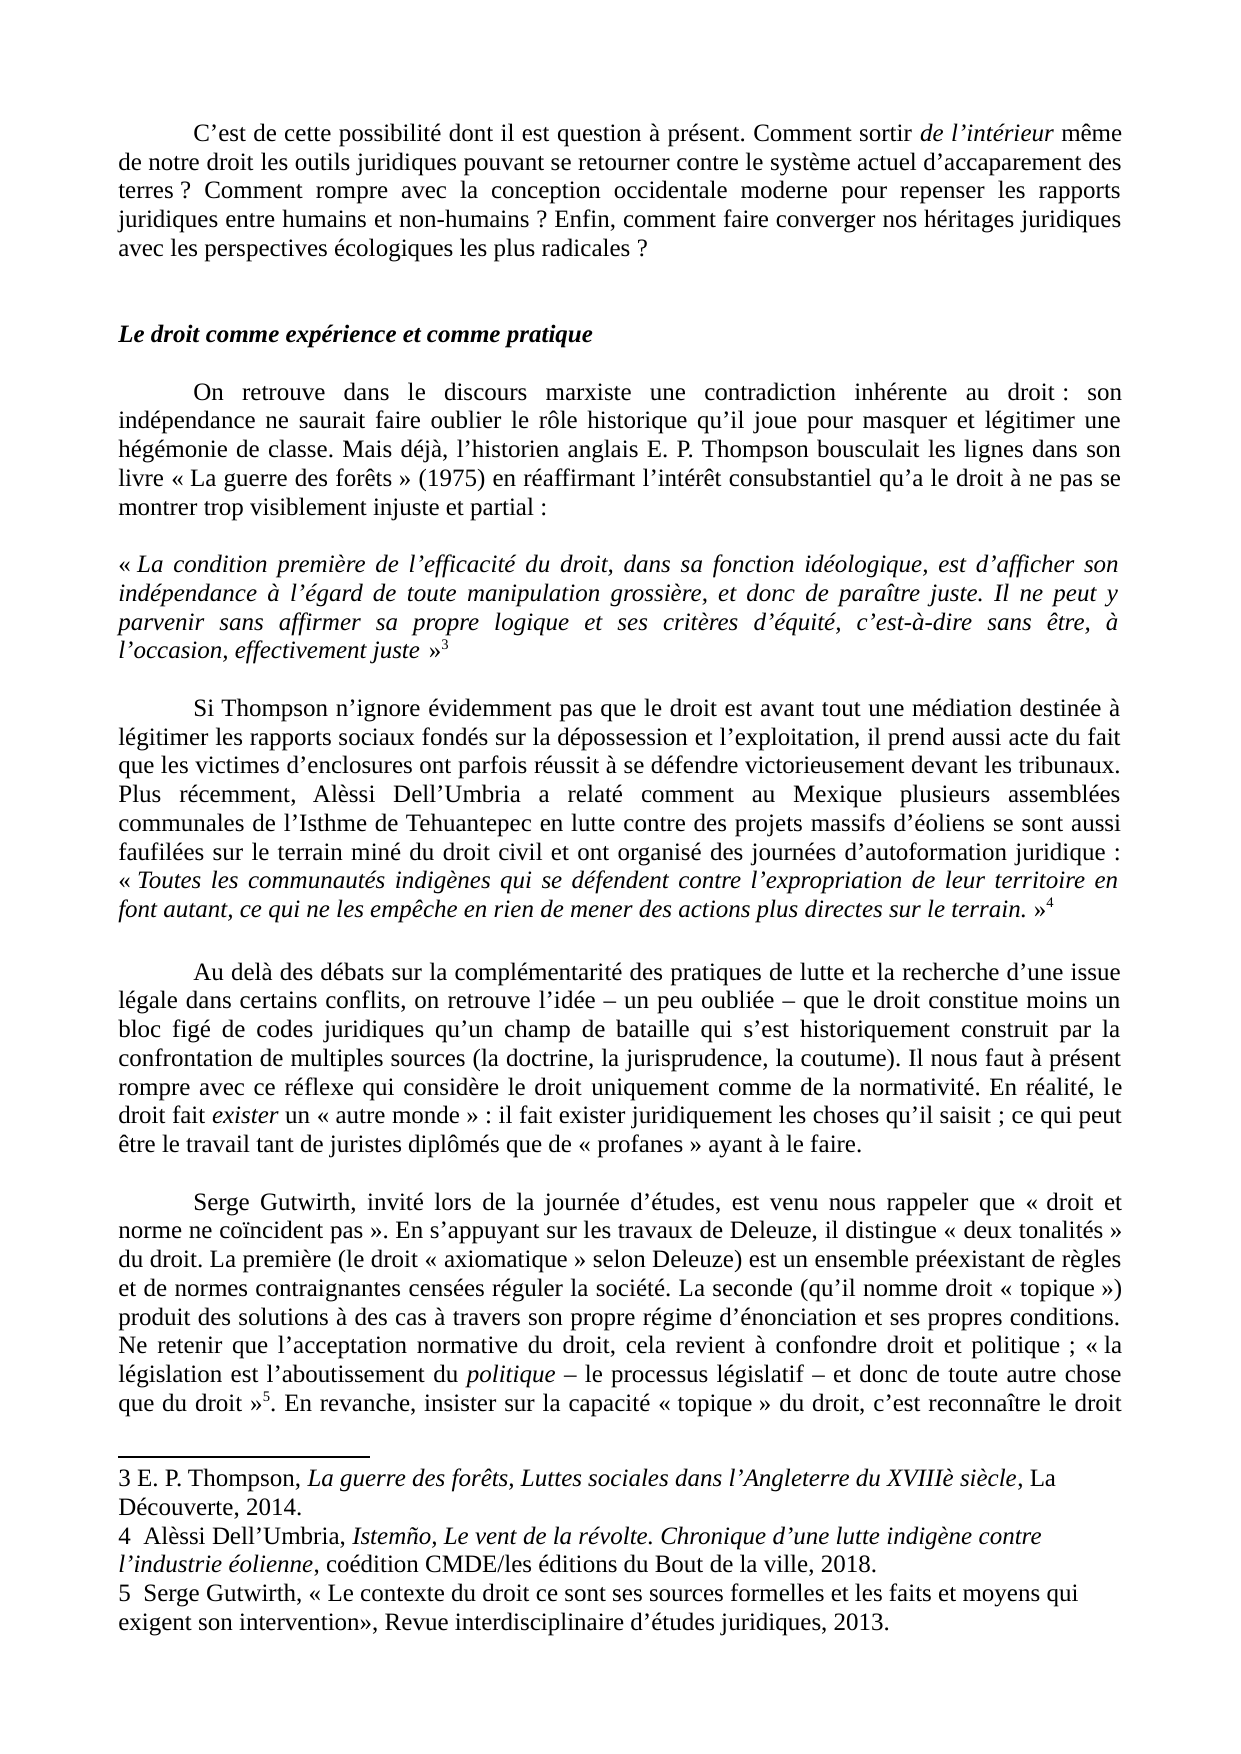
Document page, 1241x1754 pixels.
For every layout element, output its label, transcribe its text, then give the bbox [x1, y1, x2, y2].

text « La condition première de l’efficacité du droit, dans sa fonction idéologique, est d’afficher son indépendance à l’égard de toute manipulation grossière, et donc de paraître juste. Il ne peut y parvenir sans affirmer sa propre logique et ses critères d’équité, c’est-à-dire sans être, à l’occasion, effectivement juste » [118, 549, 1122, 664]
text Serge Gutwirth, « Le contexte du droit ce sont ses sources formelles et les faits et moyens qui exigent son intervention», Revue interdisciplinaire d’études juridiques, 2013. [118, 1578, 1122, 1636]
text Alèssi Dell’Umbria, Istemño, Le vent de la révolte. Chronique d’une lutte indigène contre l’industrie éolienne, coédition CMDE/les éditions du Bout de la ville, 2018. [118, 1521, 1122, 1578]
text E. P. Thompson, La guerre des forêts, Luttes sociales dans l’Angleterre du XVIIIè siècle, La Découverte, 2014. [118, 1463, 1122, 1521]
text Le droit comme expérience et comme pratique [118, 319, 1122, 348]
text Serge Gutwirth, invité lors de la journée d’études, est venu nous rappeler que « droit et norme ne coïncident pas ». En s’appuyant sur les travaux de Deleuze, il distingue « deux tonalités » du droit. La première (le droit « axiomatique » selon Deleuze) est un ensemble préexistant de règles et de normes contraignantes censées réguler la société. La seconde (qu’il nomme droit « topique ») produit des solutions à des cas à travers son propre régime d’énonciation et ses propres conditions. Ne retenir que l’acceptation normative du droit, cela revient à confondre droit et politique ; « la législation est l’aboutissement du politique – le processus législatif – et donc de toute autre chose que du droit ». En revanche, insister sur la capacité « topique » du droit, c’est reconnaître le droit [118, 1187, 1122, 1417]
text Au delà des débats sur la complémentarité des pratiques de lutte et la recherche d’une issue légale dans certains conflits, on retrouve l’idée – un peu oubliée – que le droit constitue moins un bloc figé de codes juridiques qu’un champ de bataille qui s’est historiquement construit par la confrontation de multiples sources (la doctrine, la jurisprudence, la coutume). Il nous faut à présent rompre avec ce réflexe qui considère le droit uniquement comme de la normativité. En réalité, le droit fait exister un « autre monde » : il fait exister juridiquement les choses qu’il saisit ; ce qui peut être le travail tant de juristes diplômés que de « profanes » ayant à le faire. [118, 957, 1122, 1158]
text C’est de cette possibilité dont il est question à présent. Comment sortir de l’intérieur même de notre droit les outils juridiques pouvant se retourner contre le système actuel d’accaparement des terres ? Comment rompre avec la conception occidentale moderne pour repenser les rapports juridiques entre humains et non-humains ? Enfin, comment faire converger nos héritages juridiques avec les perspectives écologiques les plus radicales ? [118, 118, 1122, 262]
text Si Thompson n’ignore évidemment pas que le droit est avant tout une médiation destinée à légitimer les rapports sociaux fondés sur la dépossession et l’exploitation, il prend aussi acte du fait que les victimes d’enclosures ont parfois réussit à se défendre victorieusement devant les tribunaux. Plus récemment, Alèssi Dell’Umbria a relaté comment au Mexique plusieurs assemblées communales de l’Isthme de Tehuantepec en lutte contre des projets massifs d’éoliens se sont aussi faufilées sur le terrain miné du droit civil et ont organisé des journées d’autoformation juridique : « Toutes les communautés indigènes qui se défendent contre l’expropriation de leur territoire en font autant, ce qui ne les empêche en rien de mener des actions plus directes sur le terrain. » [118, 693, 1122, 923]
text On retrouve dans le discours marxiste une contradiction inhérente au droit : son indépendance ne saurait faire oublier le rôle historique qu’il joue pour masquer et légitimer une hégémonie de classe. Mais déjà, l’historien anglais E. P. Thompson bousculait les lignes dans son livre « La guerre des forêts » (1975) en réaffirmant l’intérêt consubstantiel qu’a le droit à ne pas se montrer trop visiblement injuste et partial : [118, 377, 1122, 521]
